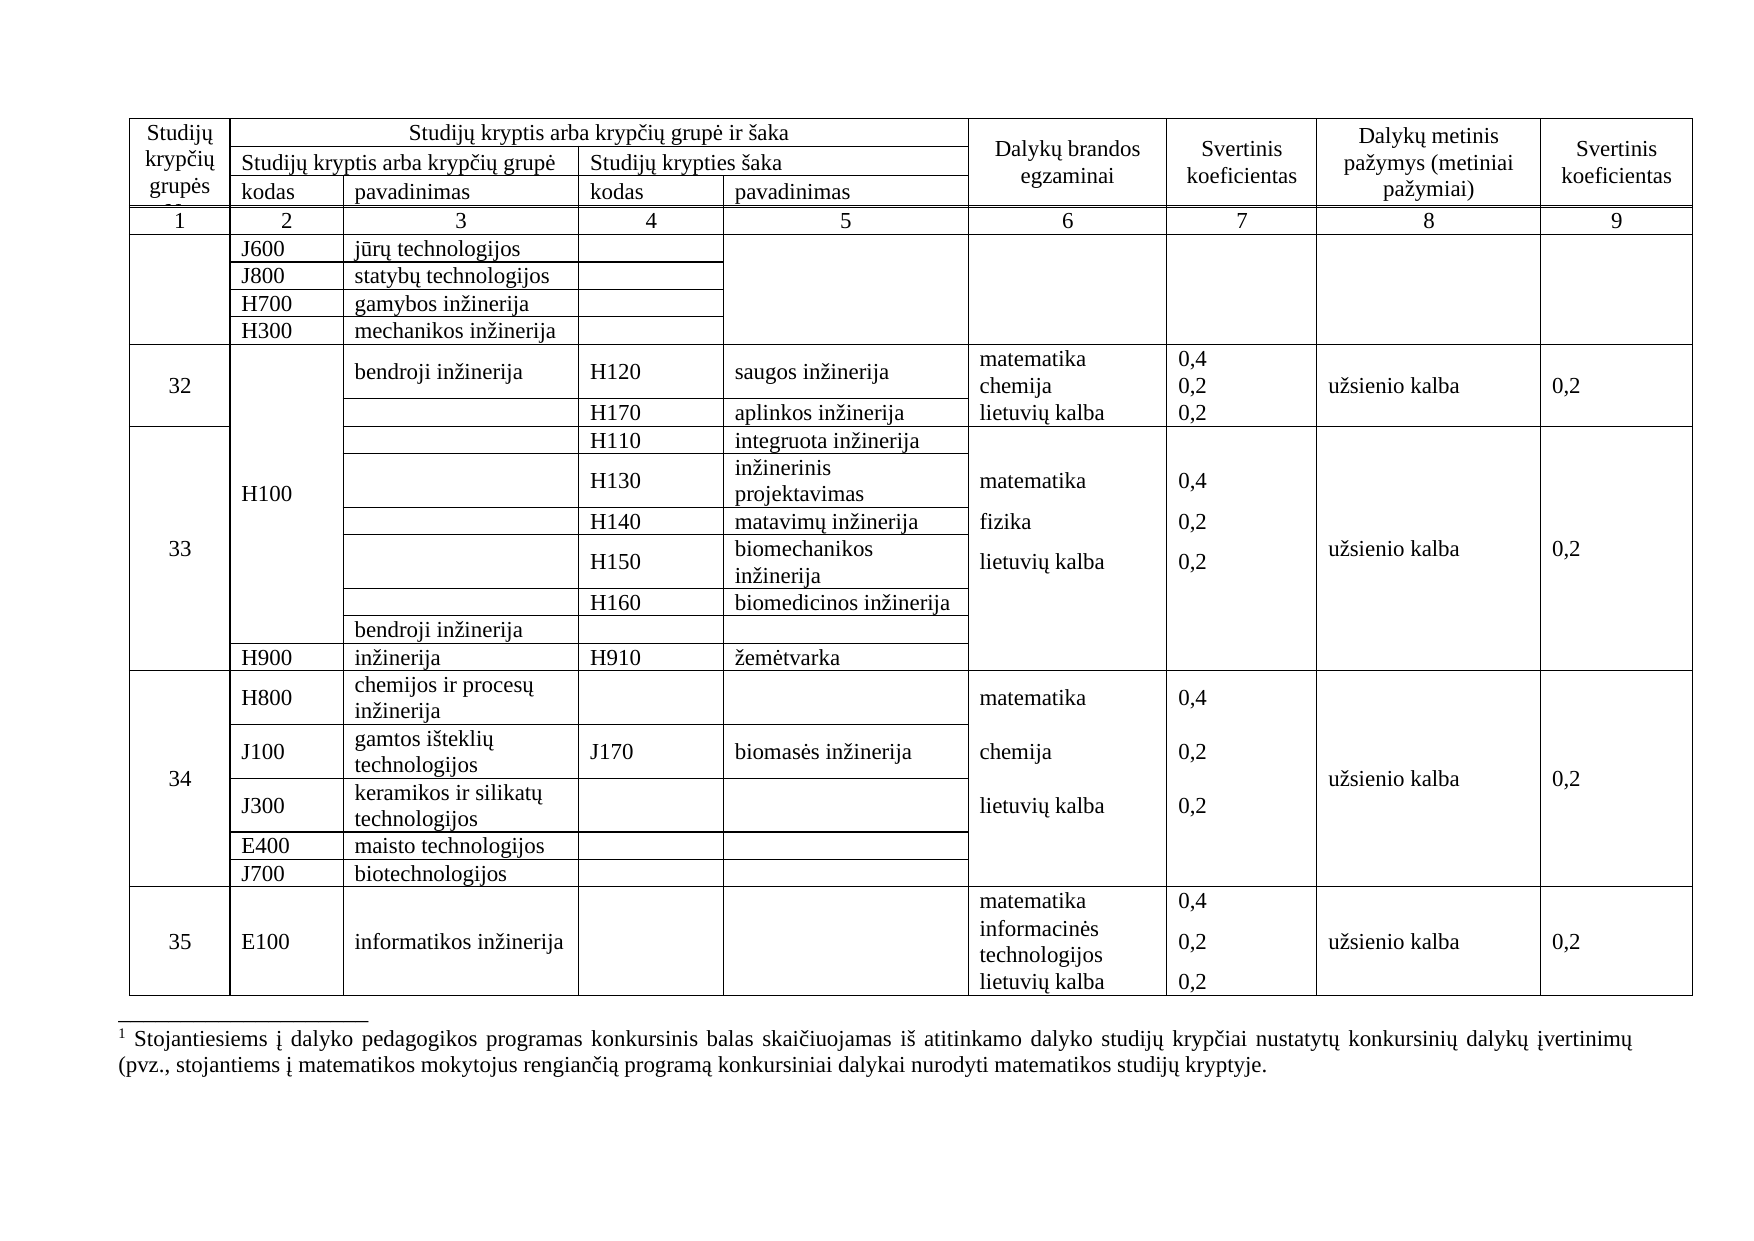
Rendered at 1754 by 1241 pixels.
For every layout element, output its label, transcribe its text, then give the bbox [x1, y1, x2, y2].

table_cell [344, 399, 578, 426]
table_header Dalykų metinis pažymys (metiniai pažymiai) [1317, 119, 1540, 204]
table_header Svertinis koeficientas [1541, 119, 1692, 204]
table_cell maisto technologijos [344, 833, 578, 859]
table_cell [344, 589, 578, 615]
table_cell kodas [231, 176, 343, 204]
table_cell saugos inžinerija [724, 345, 968, 398]
text 1 Stojantiesiems į dalyko pedagogikos programas konkursinis balas skaičiuojamas iš atitinkamo dalyko studijų krypčiai nustatytų konkursinių dalykų įvertinimų (pvz., stojantiems į matematikos mokytojus rengiančią programą konkursiniai dalykai nurodyti matematikos studijų kryptyje. [118, 1024, 1636, 1077]
table_header Dalykų brandos egzaminai [969, 119, 1166, 204]
table_cell biomasės inžinerija [724, 725, 968, 778]
table_cell inžinerija [344, 644, 578, 670]
table_cell [969, 831, 1166, 859]
table_cell 0,2 [1167, 371, 1316, 398]
table_cell J800 [231, 263, 343, 289]
table_cell 7 [1167, 208, 1316, 234]
table_cell 8 [1317, 208, 1540, 234]
table_cell biomechanikos inžinerija [724, 535, 968, 588]
table_cell [969, 643, 1166, 670]
table_cell [724, 671, 968, 724]
table_cell 32 [130, 345, 229, 426]
text ____________________ [118, 996, 1636, 1024]
table_cell J100 [231, 725, 343, 778]
table_cell matavimų inžinerija [724, 508, 968, 534]
table_cell užsienio kalba [1317, 427, 1540, 670]
table_cell inžinerinis projektavimas [724, 454, 968, 507]
table_cell užsienio kalba [1317, 345, 1540, 426]
table_cell 0,2 [1541, 671, 1692, 886]
table_cell matematika [969, 671, 1166, 724]
table_cell [1167, 831, 1316, 859]
table_cell matematika [969, 453, 1166, 507]
table_cell H300 [231, 317, 343, 343]
table_cell H100 [231, 345, 343, 643]
table_cell [724, 235, 968, 343]
table_header Svertinis koeficientas [1167, 119, 1316, 204]
table_cell 33 [130, 427, 229, 670]
table_cell [969, 859, 1166, 886]
table_cell J600 [231, 235, 343, 261]
table_cell lietuvių kalba [969, 968, 1166, 995]
table_cell [1167, 235, 1316, 343]
table_cell [130, 235, 229, 343]
table_cell 35 [130, 887, 229, 995]
table_cell [969, 588, 1166, 615]
table_cell gamtos išteklių technologijos [344, 725, 578, 778]
table_cell [969, 235, 1166, 343]
table_cell 1 [130, 208, 229, 234]
table_cell H120 [579, 345, 723, 398]
table_cell J300 [231, 779, 343, 831]
table_cell žemėtvarka [724, 644, 968, 670]
table_cell [724, 779, 968, 831]
table_cell matematika [969, 887, 1166, 914]
table_cell [579, 671, 723, 724]
table_cell 0,2 [1167, 507, 1316, 534]
table_cell 0,2 [1541, 427, 1692, 670]
table_cell [969, 427, 1166, 453]
table_cell 0,2 [1167, 778, 1316, 831]
table_cell H140 [579, 508, 723, 534]
table_cell [724, 887, 968, 995]
table_cell E400 [231, 833, 343, 859]
table_cell [1541, 235, 1692, 343]
table_cell Studijų kryptis arba krypčių grupė [231, 147, 578, 175]
table_cell biotechnologijos [344, 860, 578, 886]
table_cell [344, 535, 578, 588]
table_cell [1167, 427, 1316, 453]
table_cell 0,2 [1167, 968, 1316, 995]
table_cell 0,2 [1541, 887, 1692, 995]
table_cell [1317, 235, 1540, 343]
table_cell informatikos inžinerija [344, 887, 578, 995]
table_cell 0,2 [1167, 534, 1316, 588]
table_cell [579, 616, 723, 643]
table_cell 0,4 [1167, 453, 1316, 507]
table_cell lietuvių kalba [969, 778, 1166, 831]
table_cell užsienio kalba [1317, 671, 1540, 886]
table_cell chemija [969, 724, 1166, 778]
table_cell [344, 508, 578, 534]
table_cell H900 [231, 644, 343, 670]
table_cell informacinės technologijos [969, 914, 1166, 967]
table_cell [1167, 859, 1316, 886]
table_cell [1167, 588, 1316, 615]
table_cell [579, 317, 723, 343]
table_cell [724, 833, 968, 859]
table_cell integruota inžinerija [724, 427, 968, 453]
table_cell [1167, 643, 1316, 670]
table_cell 0,4 [1167, 887, 1316, 914]
table_cell [579, 833, 723, 859]
table_cell [724, 616, 968, 643]
table_cell 9 [1541, 208, 1692, 234]
table_cell jūrų technologijos [344, 235, 578, 261]
table_cell statybų technologijos [344, 263, 578, 289]
table_cell bendroji inžinerija [344, 616, 578, 643]
table_cell [969, 615, 1166, 643]
table_cell keramikos ir silikatų technologijos [344, 779, 578, 831]
table_cell H800 [231, 671, 343, 724]
table_cell matematika [969, 345, 1166, 371]
table_cell lietuvių kalba [969, 534, 1166, 588]
table_cell 3 [344, 208, 578, 234]
table_cell 34 [130, 671, 229, 886]
table_cell H130 [579, 454, 723, 507]
table_cell pavadinimas [344, 176, 578, 204]
table_cell 0,2 [1167, 914, 1316, 967]
table_cell [579, 860, 723, 886]
table_cell H150 [579, 535, 723, 588]
table_cell 0,4 [1167, 671, 1316, 724]
table_cell [344, 454, 578, 507]
table_header Studijų kryptis arba krypčių grupė ir šaka [231, 119, 968, 146]
table_cell H700 [231, 290, 343, 316]
table_cell E100 [231, 887, 343, 995]
table_cell J170 [579, 725, 723, 778]
table_cell J700 [231, 860, 343, 886]
table_header Studijų krypčių grupės Nr. [130, 119, 229, 204]
table_cell gamybos inžinerija [344, 290, 578, 316]
table_cell 0,2 [1167, 724, 1316, 778]
table_cell 0,2 [1167, 398, 1316, 426]
table_cell Studijų krypties šaka [579, 147, 968, 175]
table_cell 0,2 [1541, 345, 1692, 426]
table_cell H910 [579, 644, 723, 670]
table_cell chemijos ir procesų inžinerija [344, 671, 578, 724]
table_cell [579, 235, 723, 261]
table_cell [579, 779, 723, 831]
table_cell bendroji inžinerija [344, 345, 578, 398]
table_cell [579, 263, 723, 289]
table_cell [579, 290, 723, 316]
table_cell H170 [579, 399, 723, 426]
table_cell [1167, 615, 1316, 643]
table_cell [344, 427, 578, 453]
table_cell H160 [579, 589, 723, 615]
table_cell 2 [231, 208, 343, 234]
table_cell [724, 860, 968, 886]
table_cell 5 [724, 208, 968, 234]
table_cell užsienio kalba [1317, 887, 1540, 995]
table_cell [579, 887, 723, 995]
table_cell aplinkos inžinerija [724, 399, 968, 426]
table_cell chemija [969, 371, 1166, 398]
table_cell fizika [969, 507, 1166, 534]
table_cell mechanikos inžinerija [344, 317, 578, 343]
table_cell kodas [579, 176, 723, 204]
table_cell 6 [969, 208, 1166, 234]
table_cell 0,4 [1167, 345, 1316, 371]
table_cell H110 [579, 427, 723, 453]
table_cell pavadinimas [724, 176, 968, 204]
table_cell biomedicinos inžinerija [724, 589, 968, 615]
table_cell 4 [579, 208, 723, 234]
table_cell lietuvių kalba [969, 398, 1166, 426]
